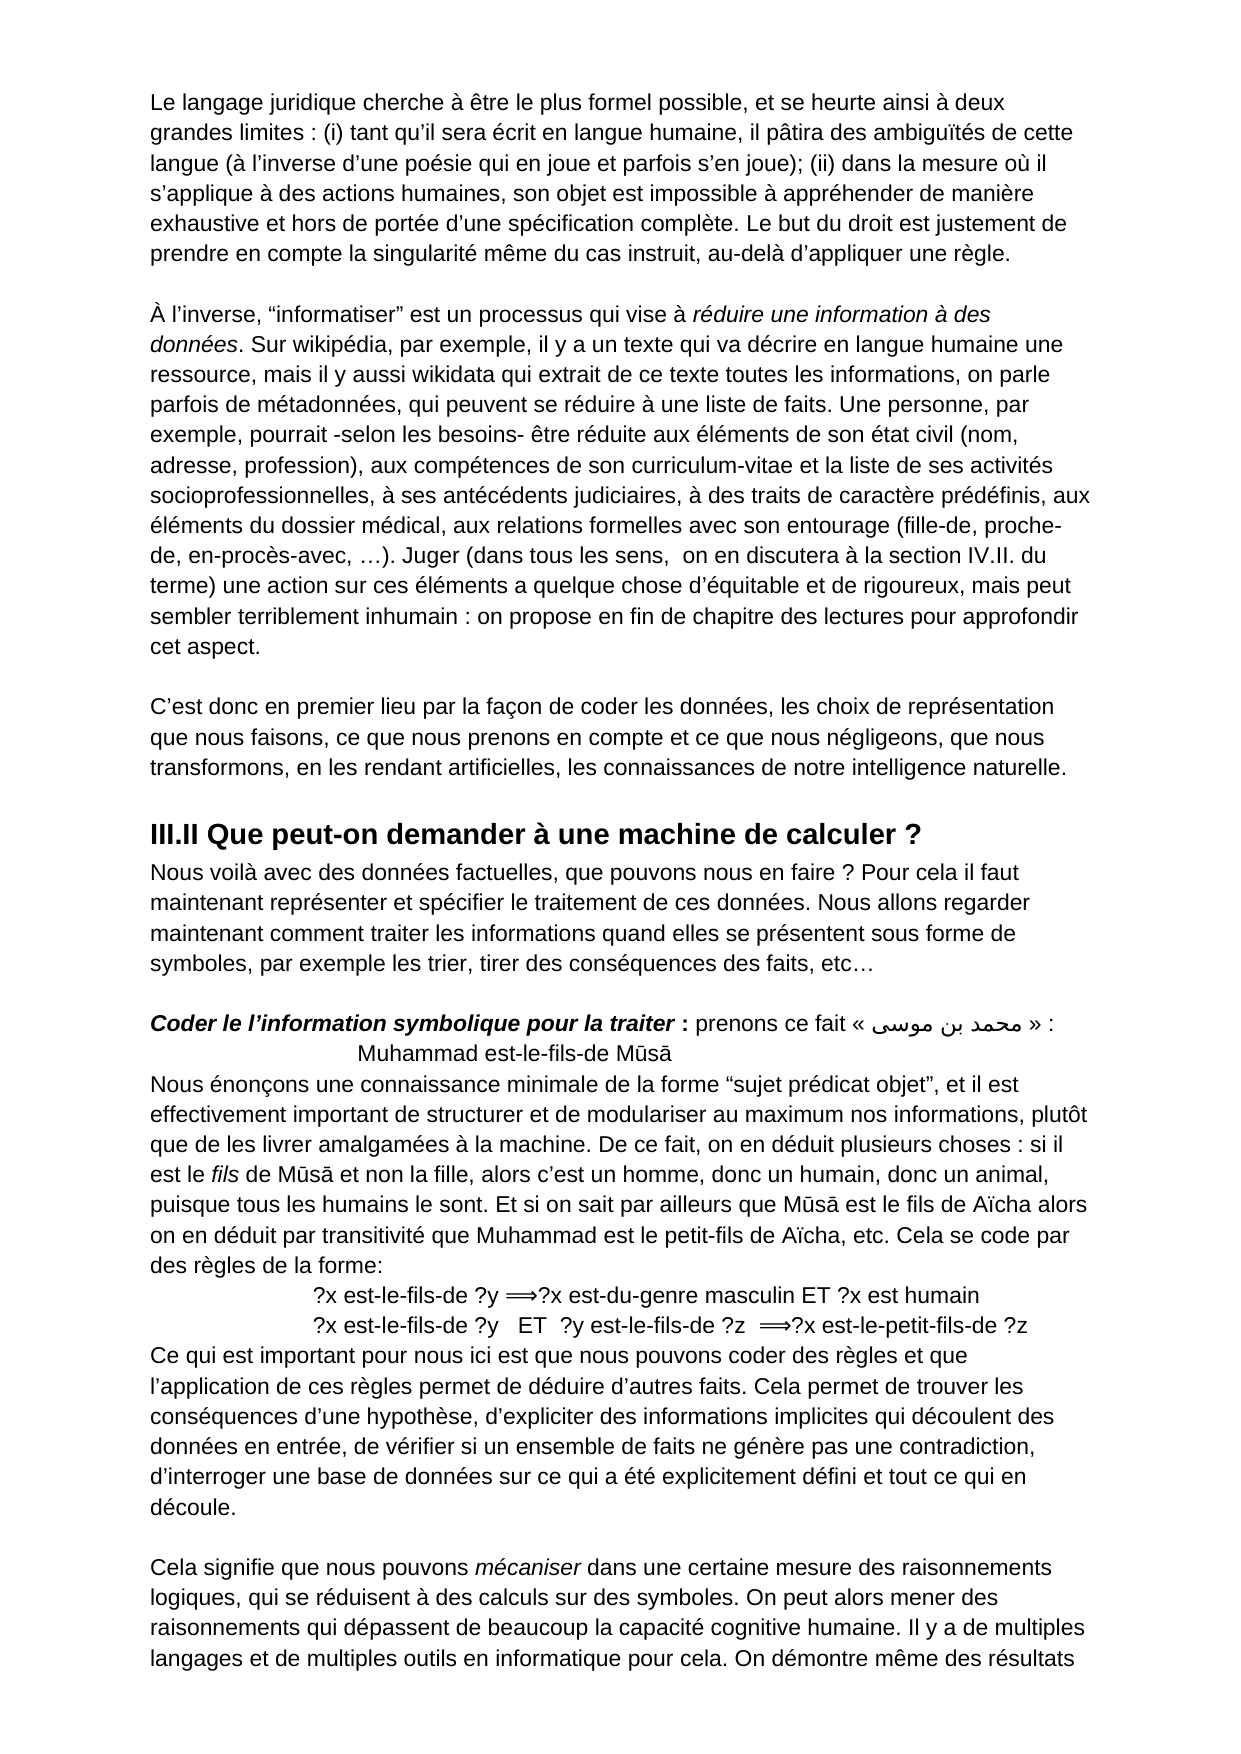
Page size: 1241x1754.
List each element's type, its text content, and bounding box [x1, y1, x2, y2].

text Le langage juridique cherche à être le plus formel possible, et se heurte ainsi à deux grandes limites : (i) tant qu’il sera écrit en langue humaine, il pâtira des ambiguïtés de cette langue (à l’inverse d’une poésie qui en joue et parfois s’en joue); (ii) dans la mesure où il s’applique à des actions humaines, son objet est impossible à appréhender de manière exhaustive et hors de portée d’une spécification complète. Le but du droit est justement de prendre en compte la singularité même du cas instruit, au-delà d’appliquer une règle. [150, 89, 1090, 267]
text ?x est-le-fils-de ?y ET ?y est-le-fils-de ?z ⟹?x est-le-petit-fils-de ?z [225, 1312, 1090, 1339]
text Nous voilà avec des données factuelles, que pouvons nous en faire ? Pour cela il faut maintenant représenter et spécifier le traitement de ces données. Nous allons regarder maintenant comment traiter les informations quand elles se présentent sous forme de symboles, par exemple les trier, tirer des conséquences des faits, etc… [150, 859, 1090, 976]
text Muhammad est-le-fils-de Mūsā [225, 1040, 1090, 1067]
text Coder le l’information symbolique pour la traiter : prenons ce fait « محمد بن موسى » : [150, 1010, 1090, 1037]
text Ce qui est important pour nous ici est que nous pouvons coder des règles et que l’application de ces règles permet de déduire d’autres faits. Cela permet de trouver les conséquences d’une hypothèse, d’expliciter des informations implicites qui découlent des données en entrée, de vérifier si un ensemble de faits ne génère pas une contradiction, d’interroger une base de données sur ce qui a été explicitement défini et tout ce qui en découle. [150, 1342, 1090, 1520]
text Nous énonçons une connaissance minimale de la forme “sujet prédicat objet”, et il est effectivement important de structurer et de modulariser au maximum nos informations, plutôt que de les livrer amalgamées à la machine. De ce fait, on en déduit plusieurs choses : si il est le fils de Mūsā et non la fille, alors c’est un homme, donc un humain, donc un animal, puisque tous les humains le sont. Et si on sait par ailleurs que Mūsā est le fils de Aïcha alors on en déduit par transitivité que Muhammad est le petit-fils de Aïcha, etc. Cela se code par des règles de la forme: ?x est-le-fils-de ?y ⟹?x est-du-genre masculin ET ?x est humain [150, 1071, 1090, 1308]
subtitle III.II Que peut-on demander à une machine de calculer ? [150, 817, 1090, 851]
text À l’inverse, “informatiser” est un processus qui vise à réduire une information à des données. Sur wikipédia, par exemple, il y a un texte qui va décrire en langue humaine une ressource, mais il y aussi wikidata qui extrait de ce texte toutes les informations, on parle parfois de métadonnées, qui peuvent se réduire à une liste de faits. Une personne, par exemple, pourrait -selon les besoins- être réduite aux éléments de son état civil (nom, adresse, profession), aux compétences de son curriculum-vitae et la liste de ses activités socioprofessionnelles, à ses antécédents judiciaires, à des traits de caractère prédéfinis, aux éléments du dossier médical, aux relations formelles avec son entourage (fille-de, proche-de, en-procès-avec, …). Juger (dans tous les sens, on en discutera à la section IV.II. du terme) une action sur ces éléments a quelque chose d’équitable et de rigoureux, mais peut sembler terriblement inhumain : on propose en fin de chapitre des lectures pour approfondir cet aspect. [150, 301, 1090, 659]
text C’est donc en premier lieu par la façon de coder les données, les choix de représentation que nous faisons, ce que nous prenons en compte et ce que nous négligeons, que nous transformons, en les rendant artificielles, les connaissances de notre intelligence naturelle. [150, 693, 1090, 780]
text Cela signifie que nous pouvons mécaniser dans une certaine mesure des raisonnements logiques, qui se réduisent à des calculs sur des symboles. On peut alors mener des raisonnements qui dépassent de beaucoup la capacité cognitive humaine. Il y a de multiples langages et de multiples outils en informatique pour cela. On démontre même des résultats [150, 1554, 1090, 1671]
